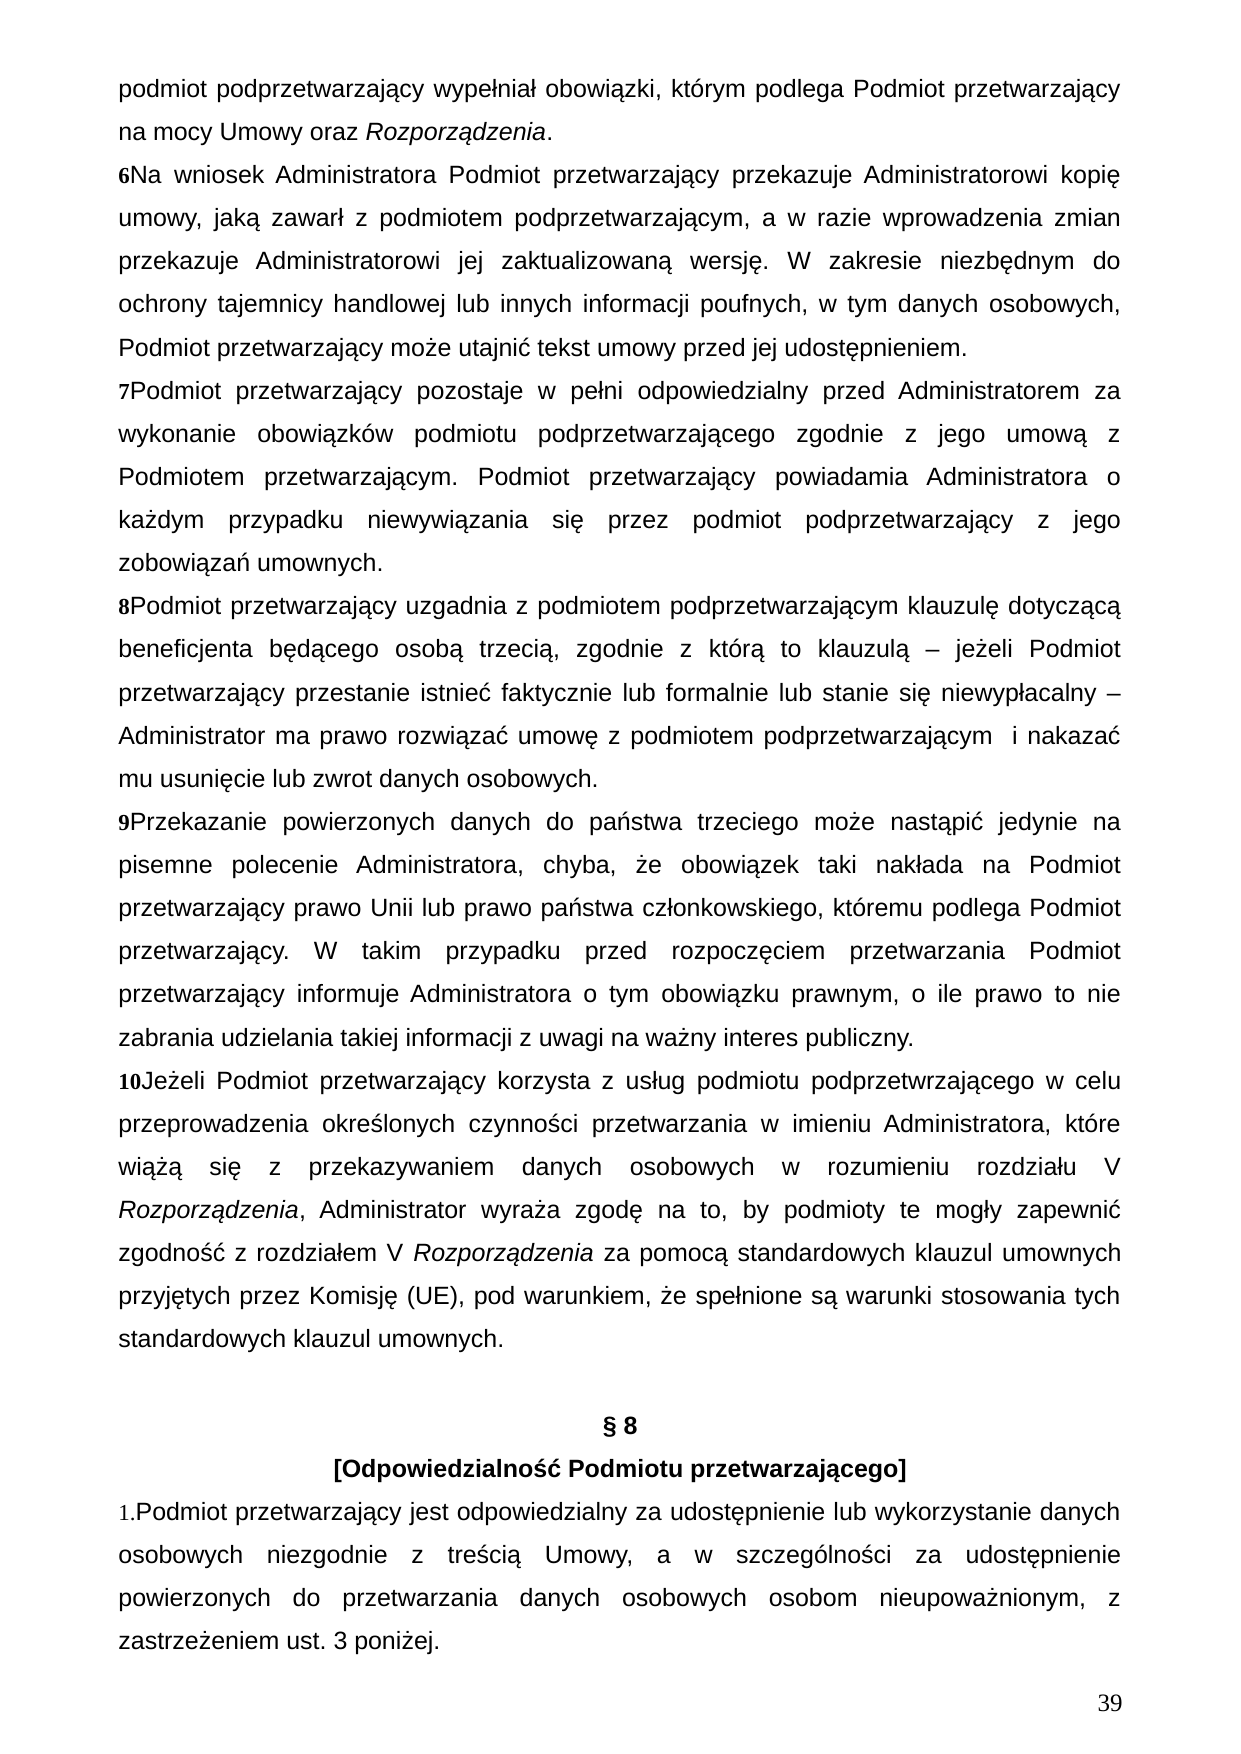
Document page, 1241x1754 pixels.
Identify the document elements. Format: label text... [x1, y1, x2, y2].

text [Odpowiedzialność Podmiotu przetwarzającego] [118, 1454, 1122, 1482]
text § 8 [118, 1411, 1122, 1439]
list Podmiot przetwarzający pozostaje w pełni odpowiedzialny przed Administratorem za wykonanie obowiązków podmiotu podprzetwarzającego zgodnie z jego umową z Podmiotem przetwarzającym. Podmiot przetwarzający powiadamia Administratora o każdym przypadku niewywiązania się przez podmiot podprzetwarzający z jego zobowiązań umownych. [118, 376, 1122, 577]
list podmiot podprzetwarzający wypełniał obowiązki, którym podlega Podmiot przetwarzający na mocy Umowy oraz Rozporządzenia. [118, 74, 1122, 146]
list Przekazanie powierzonych danych do państwa trzeciego może nastąpić jedynie na pisemne polecenie Administratora, chyba, że obowiązek taki nakłada na Podmiot przetwarzający prawo Unii lub prawo państwa członkowskiego, któremu podlega Podmiot przetwarzający. W takim przypadku przed rozpoczęciem przetwarzania Podmiot przetwarzający informuje Administratora o tym obowiązku prawnym, o ile prawo to nie zabrania udzielania takiej informacji z uwagi na ważny interes publiczny. [118, 807, 1122, 1051]
list Na wniosek Administratora Podmiot przetwarzający przekazuje Administratorowi kopię umowy, jaką zawarł z podmiotem podprzetwarzającym, a w razie wprowadzenia zmian przekazuje Administratorowi jej zaktualizowaną wersję. W zakresie niezbędnym do ochrony tajemnicy handlowej lub innych informacji poufnych, w tym danych osobowych, Podmiot przetwarzający może utajnić tekst umowy przed jej udostępnieniem. [118, 160, 1122, 361]
list Podmiot przetwarzający jest odpowiedzialny za udostępnienie lub wykorzystanie danych osobowych niezgodnie z treścią Umowy, a w szczególności za udostępnienie powierzonych do przetwarzania danych osobowych osobom nieupoważnionym, z zastrzeżeniem ust. 3 poniżej. [118, 1497, 1122, 1655]
list Jeżeli Podmiot przetwarzający korzysta z usług podmiotu podprzetwrzającego w celu przeprowadzenia określonych czynności przetwarzania w imieniu Administratora, które wiążą się z przekazywaniem danych osobowych w rozumieniu rozdziału V Rozporządzenia, Administrator wyraża zgodę na to, by podmioty te mogły zapewnić zgodność z rozdziałem V Rozporządzenia za pomocą standardowych klauzul umownych przyjętych przez Komisję (UE), pod warunkiem, że spełnione są warunki stosowania tych standardowych klauzul umownych. [118, 1066, 1122, 1353]
list Podmiot przetwarzający uzgadnia z podmiotem podprzetwarzającym klauzulę dotyczącą beneficjenta będącego osobą trzecią, zgodnie z którą to klauzulą – jeżeli Podmiot przetwarzający przestanie istnieć faktycznie lub formalnie lub stanie się niewypłacalny – Administrator ma prawo rozwiązać umowę z podmiotem podprzetwarzającym i nakazać mu usunięcie lub zwrot danych osobowych. [118, 591, 1122, 792]
